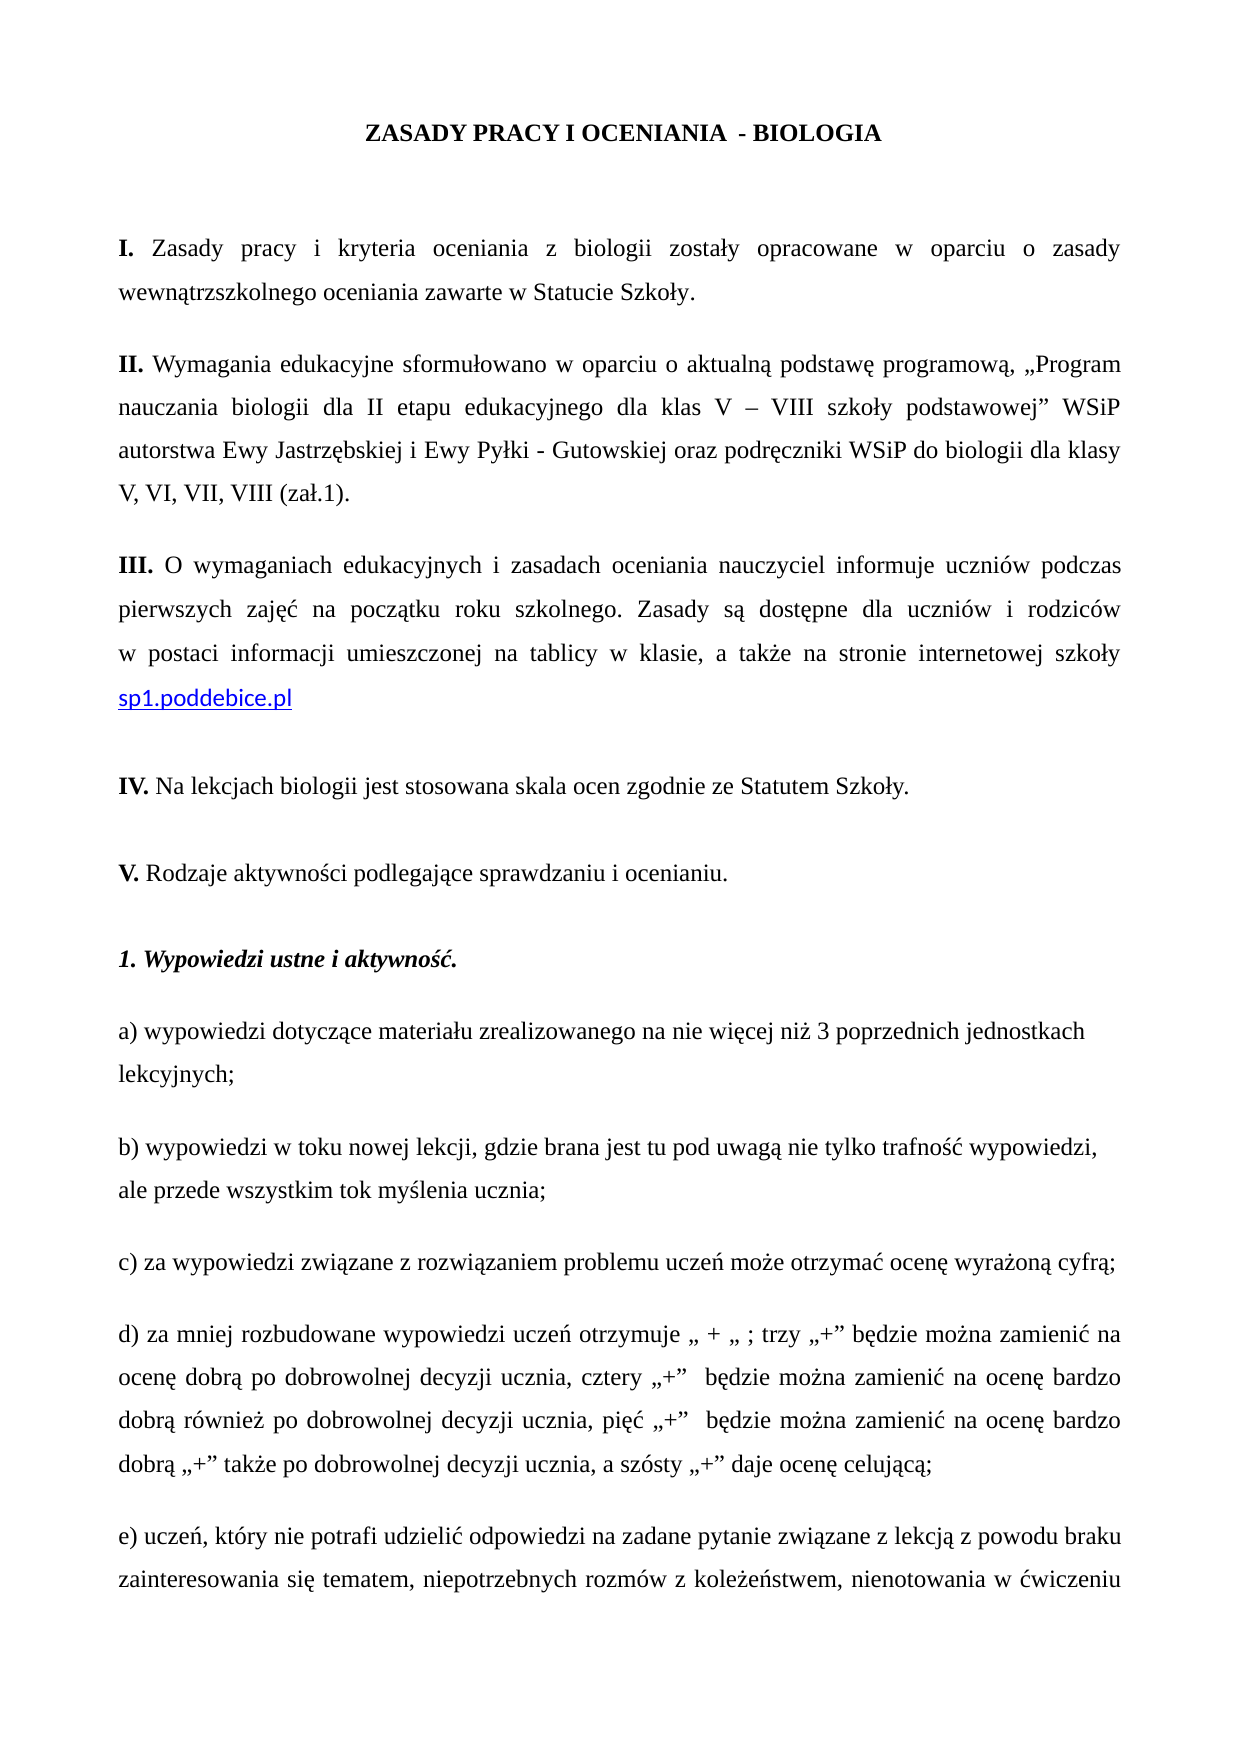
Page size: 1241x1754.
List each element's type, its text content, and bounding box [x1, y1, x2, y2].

text I. Zasady pracy i kryteria oceniania z biologii zostały opracowane w oparciu o zasady wewnątrzszkolnego oceniania zawarte w Statucie Szkoły. [118, 233, 1122, 305]
text IV. Na lekcjach biologii jest stosowana skala ocen zgodnie ze Statutem Szkoły. [118, 771, 1122, 800]
text 1. Wypowiedzi ustne i aktywność. [118, 944, 1122, 973]
text c) za wypowiedzi związane z rozwiązaniem problemu uczeń może otrzymać ocenę wyrażoną cyfrą; [118, 1247, 1122, 1276]
text a) wypowiedzi dotyczące materiału zrealizowanego na nie więcej niż 3 poprzednich jednostkach lekcyjnych; [118, 1016, 1122, 1088]
text II. Wymagania edukacyjne sformułowano w oparciu o aktualną podstawę programową, „Program nauczania biologii dla II etapu edukacyjnego dla klas V – VIII szkoły podstawowej” WSiP autorstwa Ewy Jastrzębskiej i Ewy Pyłki - Gutowskiej oraz podręczniki WSiP do biologii dla klasy V, VI, VII, VIII (zał.1). [118, 349, 1122, 507]
text d) za mniej rozbudowane wypowiedzi uczeń otrzymuje „ + „ ; trzy „+” będzie można zamienić na ocenę dobrą po dobrowolnej decyzji ucznia, cztery „+” będzie można zamienić na ocenę bardzo dobrą również po dobrowolnej decyzji ucznia, pięć „+” będzie można zamienić na ocenę bardzo dobrą „+” także po dobrowolnej decyzji ucznia, a szósty „+” daje ocenę celującą; [118, 1319, 1122, 1477]
text e) uczeń, który nie potrafi udzielić odpowiedzi na zadane pytanie związane z lekcją z powodu braku zainteresowania się tematem, niepotrzebnych rozmów z koleżeństwem, nienotowania w ćwiczeniu [118, 1521, 1122, 1593]
text III. O wymaganiach edukacyjnych i zasadach oceniania nauczyciel informuje uczniów podczas pierwszych zajęć na początku roku szkolnego. Zasady są dostępne dla uczniów i rodziców w postaci informacji umieszczonej na tablicy w klasie, a także na stronie internetowej szkoły sp1.poddebice.pl [118, 551, 1122, 713]
text b) wypowiedzi w toku nowej lekcji, gdzie brana jest tu pod uwagą nie tylko trafność wypowiedzi, ale przede wszystkim tok myślenia ucznia; [118, 1132, 1122, 1203]
text V. Rodzaje aktywności podlegające sprawdzaniu i ocenianiu. [118, 858, 1122, 886]
text ZASADY PRACY I OCENIANIA - BIOLOGIA [118, 118, 1122, 147]
